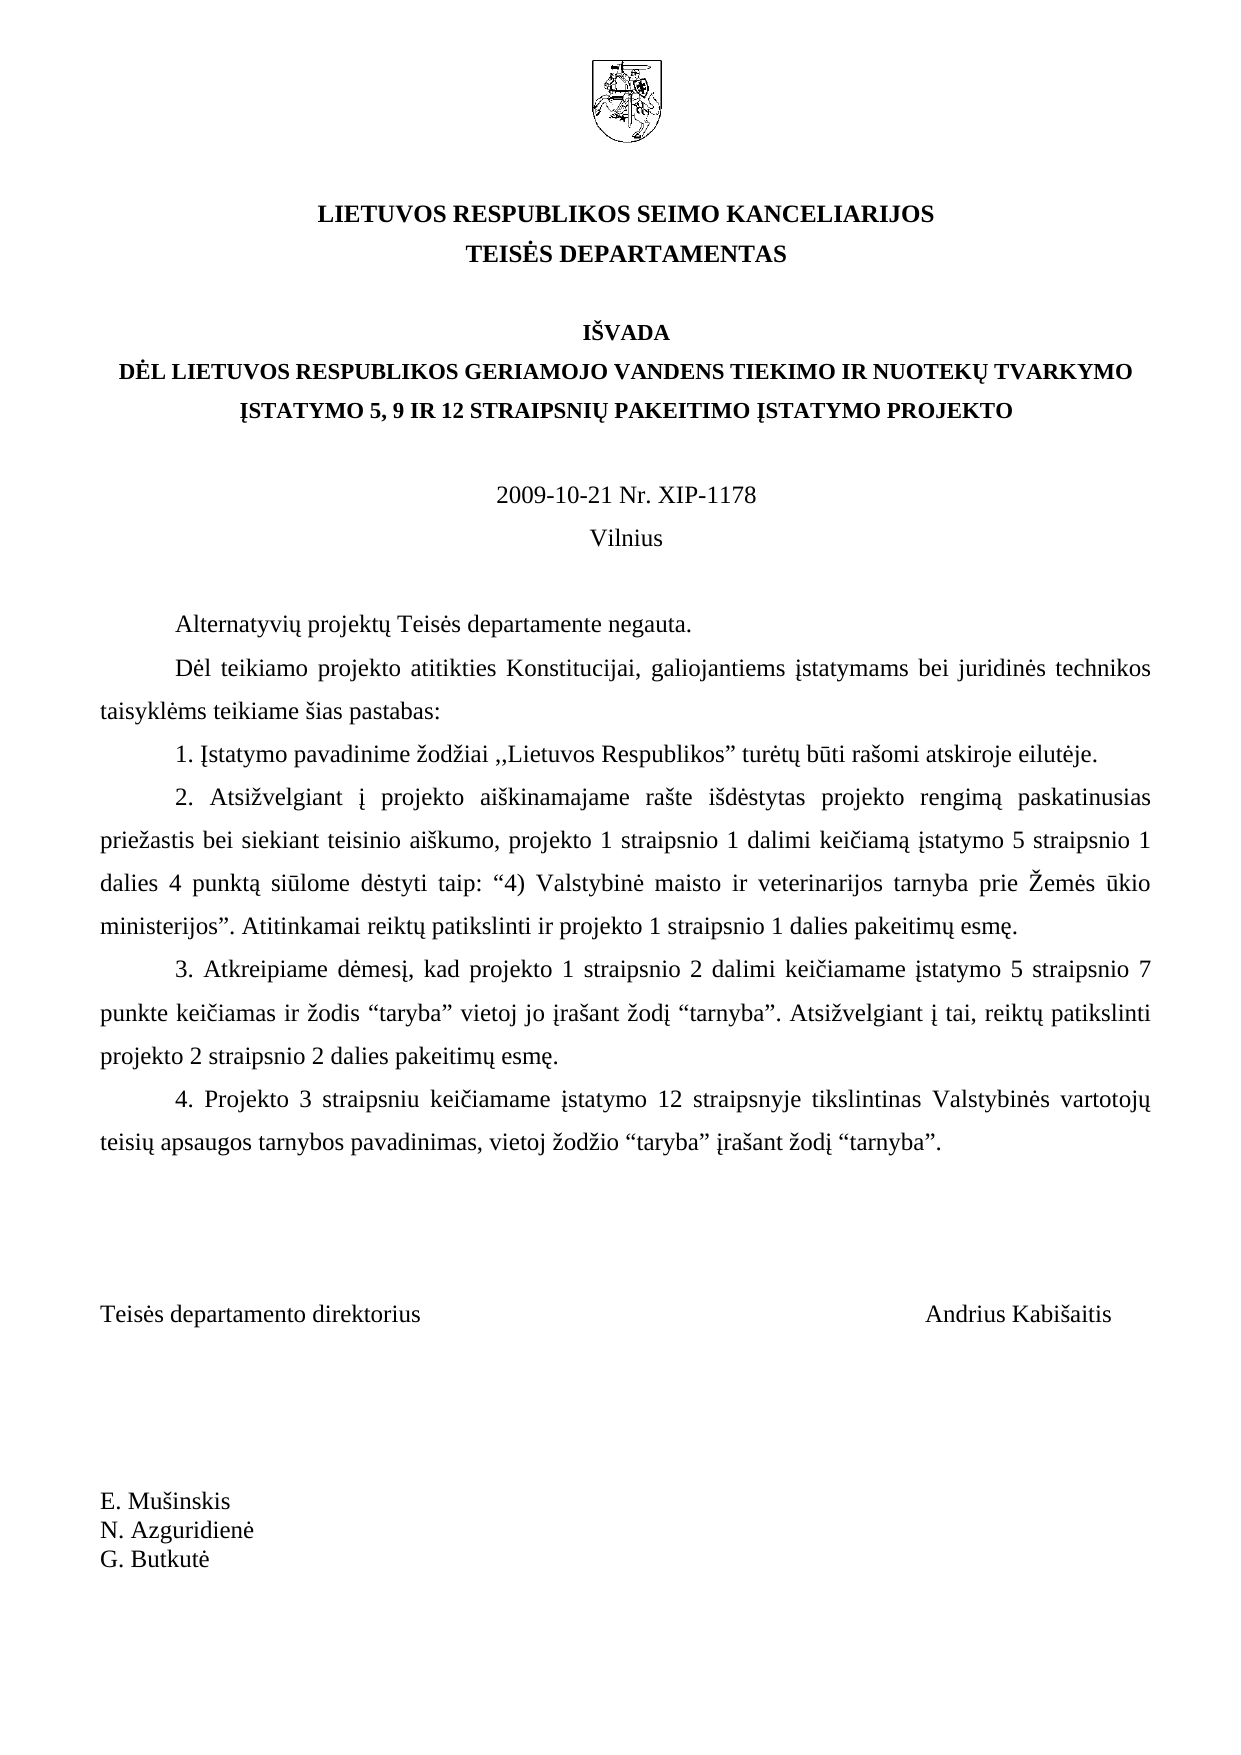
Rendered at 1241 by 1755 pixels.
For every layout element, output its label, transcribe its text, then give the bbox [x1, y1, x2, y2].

text N. Azguridienė [100, 1515, 1152, 1544]
text 4. Projekto 3 straipsniu keičiamame įstatymo 12 straipsnyje tikslintinas Valstybinės vartotojų teisių apsaugos tarnybos pavadinimas, vietoj žodžio “taryba” įrašant žodį “tarnyba”. [100, 1084, 1152, 1156]
text 1. Įstatymo pavadinime žodžiai ,,Lietuvos Respublikos” turėtų būti rašomi atskiroje eilutėje. [100, 739, 1152, 768]
text 3. Atkreipiame dėmesį, kad projekto 1 straipsnio 2 dalimi keičiamame įstatymo 5 straipsnio 7 punkte keičiamas ir žodis “taryba” vietoj jo įrašant žodį “tarnyba”. Atsižvelgiant į tai, reiktų patikslinti projekto 2 straipsnio 2 dalies pakeitimų esmę. [100, 954, 1152, 1069]
text 2009-10-21 Nr. XIP-1178 [100, 480, 1152, 509]
text G. Butkutė [100, 1544, 1152, 1573]
text Alternatyvių projektų Teisės departamente negauta. [100, 609, 1152, 638]
text Teisės departamento direktorius Andrius Kabišaitis [100, 1299, 1152, 1328]
text E. Mušinskis [100, 1486, 1152, 1515]
subtitle LIETUVOS RESPUBLIKOS SEIMO KANCELIARIJOS [100, 199, 1152, 227]
text 2. Atsižvelgiant į projekto aiškinamajame rašte išdėstytas projekto rengimą paskatinusias priežastis bei siekiant teisinio aiškumo, projekto 1 straipsnio 1 dalimi keičiamą įstatymo 5 straipsnio 1 dalies 4 punktą siūlome dėstyti taip: “4) Valstybinė maisto ir veterinarijos tarnyba prie Žemės ūkio ministerijos”. Atitinkamai reiktų patikslinti ir projekto 1 straipsnio 1 dalies pakeitimų esmę. [100, 782, 1152, 940]
text Dėl teikiamo projekto atitikties Konstitucijai, galiojantiems įstatymams bei juridinės technikos taisyklėms teikiame šias pastabas: [100, 653, 1152, 724]
subtitle TEISĖS DEPARTAMENTAS [100, 239, 1152, 268]
subtitle DĖL LIETUVOS RESPUBLIKOS GERIAMOJO VANDENS TIEKIMO IR NUOTEKŲ TVARKYMO ĮSTATYMO 5, 9 IR 12 STRAIPSNIŲ PAKEITIMO ĮSTATYMO PROJEKTO [100, 358, 1152, 424]
subtitle IŠVADA [100, 319, 1152, 345]
text Vilnius [100, 523, 1152, 552]
